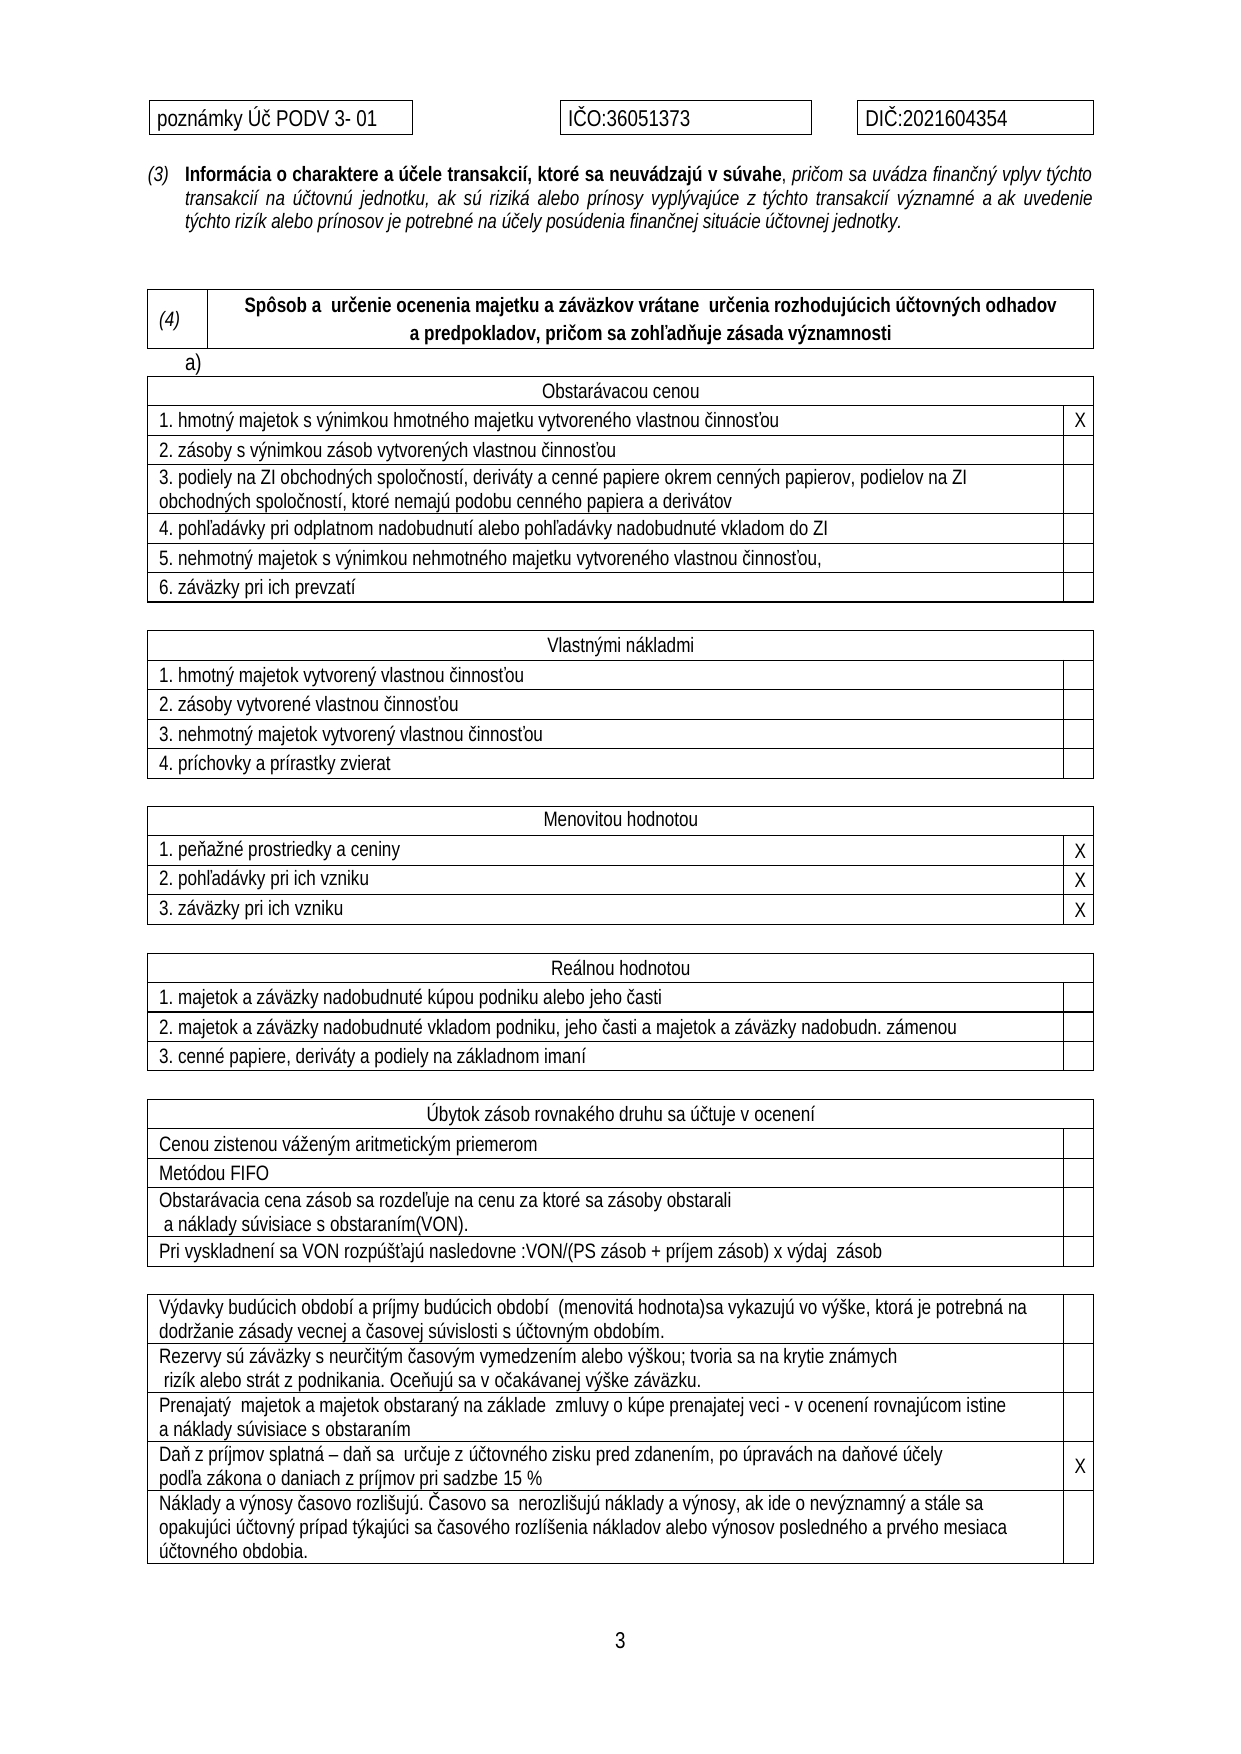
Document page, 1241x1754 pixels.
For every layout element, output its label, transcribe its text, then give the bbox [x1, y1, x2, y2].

table_cell X [1064, 836, 1093, 865]
table_cell [1064, 1393, 1093, 1441]
table_cell 1. hmotný majetok vytvorený vlastnou činnosťou [148, 661, 1063, 689]
table_cell 1. peňažné prostriedky a ceniny [148, 836, 1063, 865]
table_cell 2. majetok a záväzky nadobudnuté vkladom podniku, jeho časti a majetok a záväzky nadobudn. zámenou [148, 1013, 1063, 1041]
table_cell [1064, 1013, 1093, 1041]
table_cell [1064, 1159, 1093, 1187]
table_cell 2. pohľadávky pri ich vzniku [148, 866, 1063, 894]
table_cell [1064, 749, 1093, 777]
table_header Vlastnými nákladmi [148, 631, 1093, 659]
table_cell [1064, 1129, 1093, 1158]
table_cell Náklady a výnosy časovo rozlišujú. Časovo sa nerozlišujú náklady a výnosy, ak ide o nevýznamný a stále sa opakujúci účtovný prípad týkajúci sa časového rozlíšenia nákladov alebo výnosov posledného a prvého mesiaca účtovného obdobia. [148, 1491, 1063, 1563]
table_cell [1064, 465, 1093, 513]
table_header Spôsob a určenie ocenenia majetku a záväzkov vrátane určenia rozhodujúcich účtovných odhadov a predpokladov, pričom sa zohľadňuje zásada významnosti [208, 290, 1093, 348]
table_cell 5. nehmotný majetok s výnimkou nehmotného majetku vytvoreného vlastnou činnosťou, [148, 544, 1063, 572]
table_cell Daň z príjmov splatná – daň sa určuje z účtovného zisku pred zdanením, po úpravách na daňové účely podľa zákona o daniach z príjmov pri sadzbe 15 % [148, 1442, 1063, 1490]
table_cell X [1064, 406, 1093, 434]
table_header Úbytok zásob rovnakého druhu sa účtuje v ocenení [148, 1100, 1093, 1128]
table_cell 1. majetok a záväzky nadobudnuté kúpou podniku alebo jeho časti [148, 983, 1063, 1011]
table_cell [1064, 514, 1093, 542]
table_cell Pri vyskladnení sa VON rozpúšťajú nasledovne :VON/(PS zásob + príjem zásob) x výdaj zásob [148, 1237, 1063, 1266]
table_cell Cenou zistenou váženým aritmetickým priemerom [148, 1129, 1063, 1158]
table_cell [1064, 1491, 1093, 1563]
table_cell [1064, 1237, 1093, 1266]
table_cell Prenajatý majetok a majetok obstaraný na základe zmluvy o kúpe prenajatej veci - v ocenení rovnajúcom istine a náklady súvisiace s obstaraním [148, 1393, 1063, 1441]
table_header Reálnou hodnotou [148, 954, 1093, 982]
table_cell [1064, 1188, 1093, 1236]
table_cell X [1064, 895, 1093, 924]
table_cell 3. záväzky pri ich vzniku [148, 895, 1063, 924]
table_cell X [1064, 1442, 1093, 1490]
table_header Menovitou hodnotou [148, 807, 1093, 835]
table_cell [1064, 1042, 1093, 1070]
table_cell [1064, 983, 1093, 1011]
table_cell 3. podiely na ZI obchodných spoločností, deriváty a cenné papiere okrem cenných papierov, podielov na ZI obchodných spoločností, ktoré nemajú podobu cenného papiera a derivátov [148, 465, 1063, 513]
table_cell [1064, 690, 1093, 718]
table_cell 4. pohľadávky pri odplatnom nadobudnutí alebo pohľadávky nadobudnuté vkladom do ZI [148, 514, 1063, 542]
table_cell 6. záväzky pri ich prevzatí [148, 573, 1063, 601]
table_cell 3. cenné papiere, deriváty a podiely na základnom imaní [148, 1042, 1063, 1070]
table_cell 1. hmotný majetok s výnimkou hmotného majetku vytvoreného vlastnou činnosťou [148, 406, 1063, 434]
table_cell [1064, 1344, 1093, 1392]
subtitle Informácia o charaktere a účele transakcií, ktoré sa neuvádzajú v súvahe, pričom sa uvádza finančný vplyv týchto transakcií na účtovnú jednotku, ak sú riziká alebo prínosy vyplývajúce z týchto transakcií významné a ak uvedenie týchto rizík alebo prínosov je potrebné na účely posúdenia finančnej situácie účtovnej jednotky. [148, 162, 1093, 233]
table_header Výdavky budúcich období a príjmy budúcich období (menovitá hodnota)sa vykazujú vo výške, ktorá je potrebná na dodržanie zásady vecnej a časovej súvislosti s účtovným obdobím. [148, 1295, 1063, 1343]
table_cell 3. nehmotný majetok vytvorený vlastnou činnosťou [148, 720, 1063, 748]
table_header [1064, 1295, 1093, 1343]
table_cell 2. zásoby s výnimkou zásob vytvorených vlastnou činnosťou [148, 436, 1063, 464]
table_cell Rezervy sú záväzky s neurčitým časovým vymedzením alebo výškou; tvoria sa na krytie známych rizík alebo strát z podnikania. Oceňujú sa v očakávanej výške záväzku. [148, 1344, 1063, 1392]
table_cell [1064, 720, 1093, 748]
table_cell 2. zásoby vytvorené vlastnou činnosťou [148, 690, 1063, 718]
table_header [148, 290, 207, 348]
table_cell 4. príchovky a prírastky zvierat [148, 749, 1063, 777]
table_cell [1064, 573, 1093, 601]
table_cell Metódou FIFO [148, 1159, 1063, 1187]
table_cell Obstarávacia cena zásob sa rozdeľuje na cenu za ktoré sa zásoby obstarali a náklady súvisiace s obstaraním(VON). [148, 1188, 1063, 1236]
table_cell [1064, 661, 1093, 689]
table_header Obstarávacou cenou [148, 377, 1093, 405]
table_cell [1064, 544, 1093, 572]
table_cell [1064, 436, 1093, 464]
table_cell X [1064, 866, 1093, 894]
